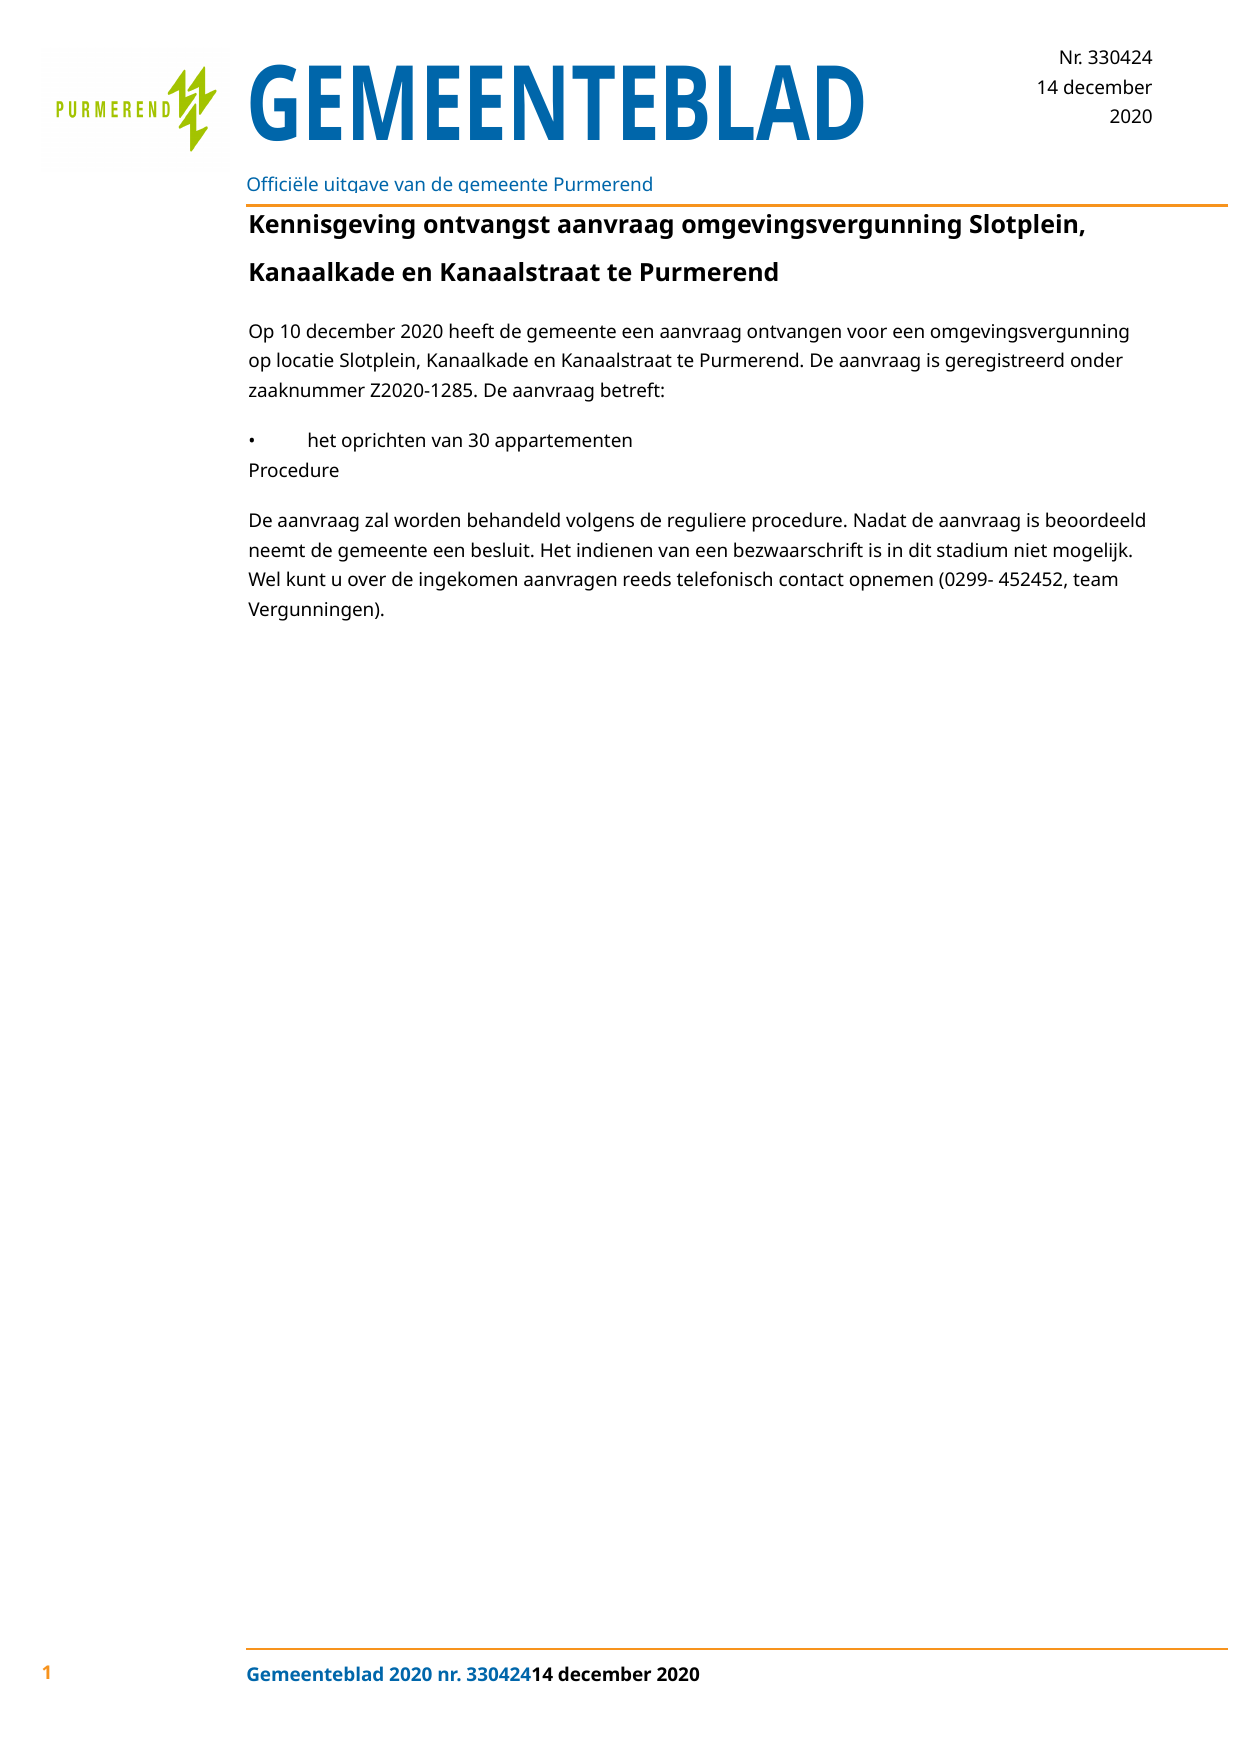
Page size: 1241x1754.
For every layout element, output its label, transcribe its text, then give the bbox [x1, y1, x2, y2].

list het oprichten van 30 appartementen [248, 427, 1152, 453]
text Kennisgeving ontvangst aanvraag omgevingsvergunning Slotplein, Kanaalkade en Kanaalstraat te Purmerend [248, 207, 1152, 288]
picture [41, 47, 231, 172]
text Procedure [248, 457, 1152, 483]
text Op 10 december 2020 heeft de gemeente een aanvraag ontvangen voor een omgevingsvergunning op locatie Slotplein, Kanaalkade en Kanaalstraat te Purmerend. De aanvraag is geregistreerd onder zaaknummer Z2020-1285. De aanvraag betreft: [248, 318, 1152, 403]
text De aanvraag zal worden behandeld volgens de reguliere procedure. Nadat de aanvraag is beoordeeld neemt de gemeente een besluit. Het indienen van een bezwaarschrift is in dit stadium niet mogelijk. Wel kunt u over de ingekomen aanvragen reeds telefonisch contact opnemen (0299- 452452, team Vergunningen). [248, 507, 1152, 622]
